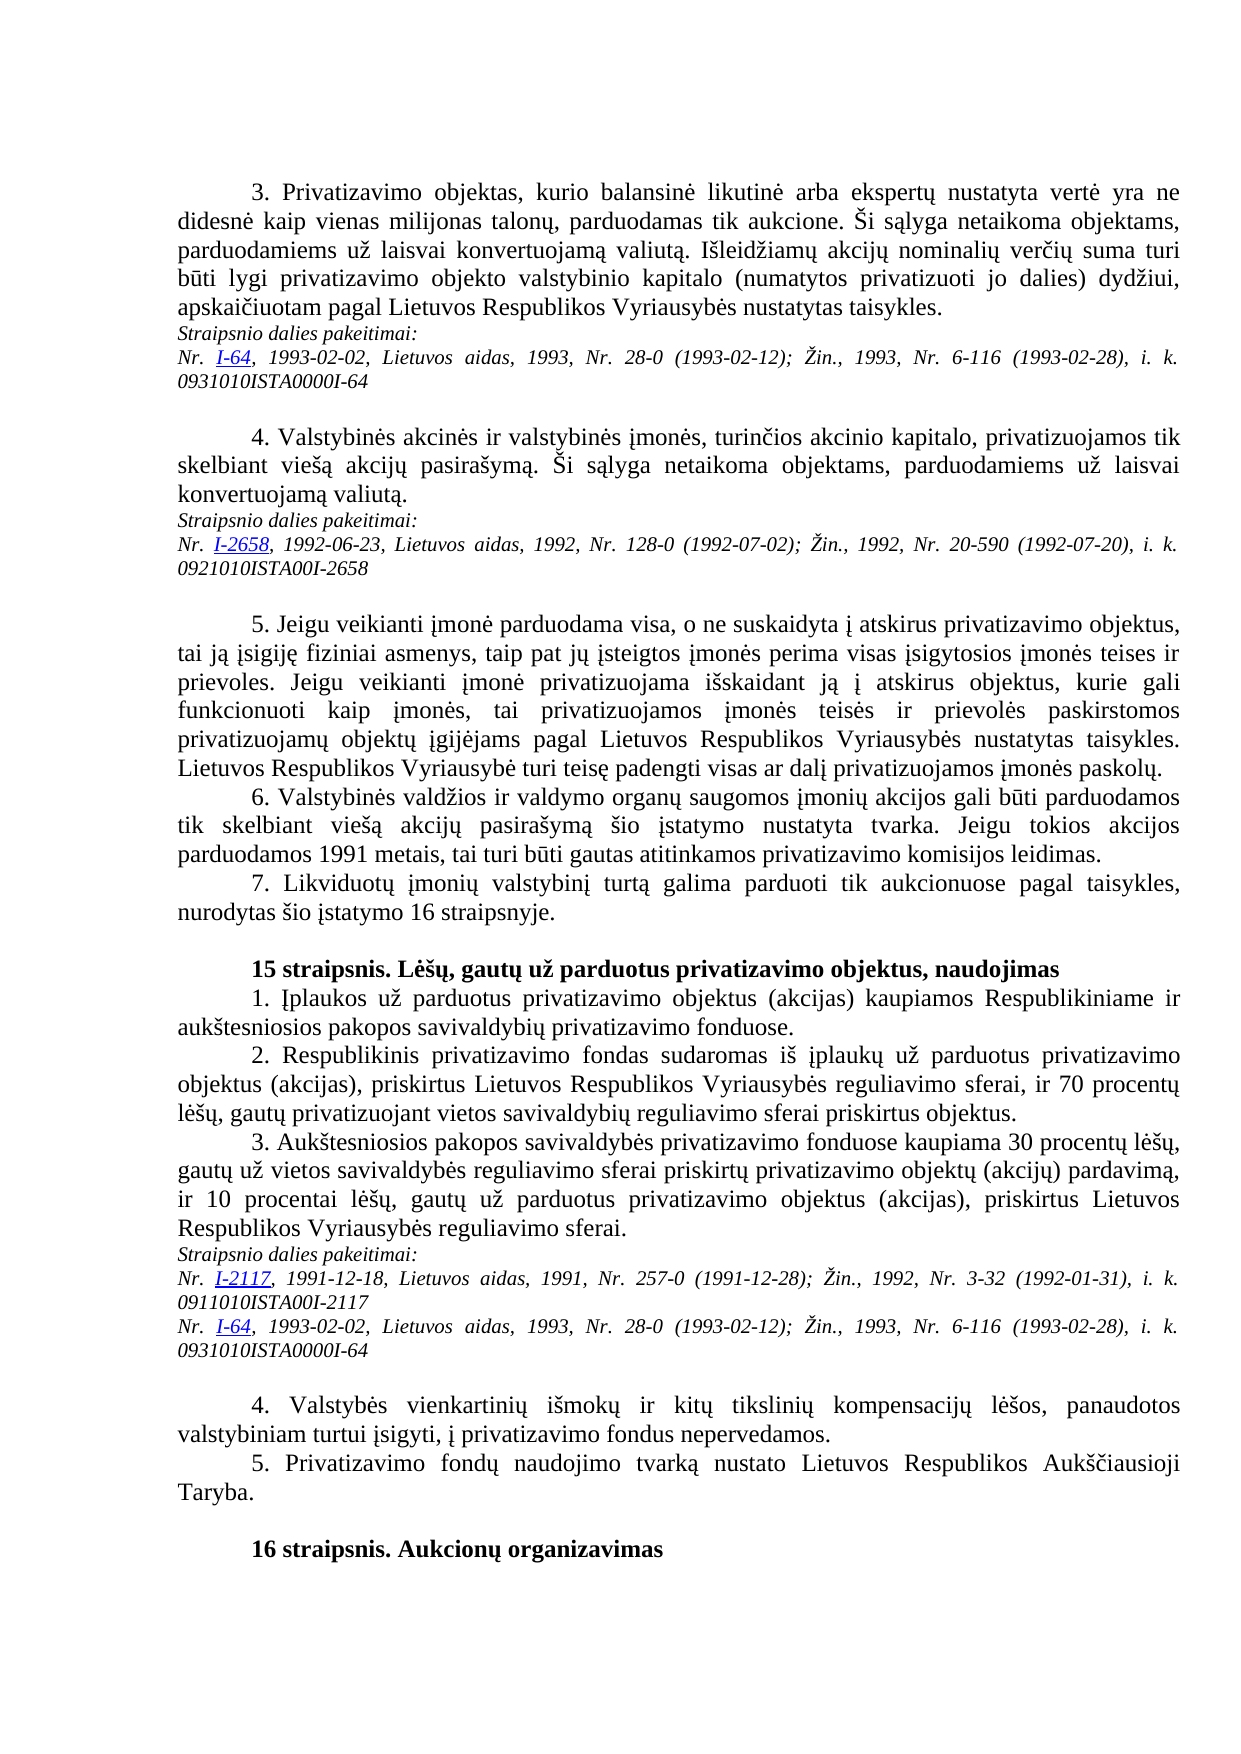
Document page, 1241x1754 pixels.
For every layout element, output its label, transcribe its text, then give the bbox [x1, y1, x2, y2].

text 6. Valstybinės valdžios ir valdymo organų saugomos įmonių akcijos gali būti parduodamos tik skelbiant viešą akcijų pasirašymą šio įstatymo nustatyta tvarka. Jeigu tokios akcijos parduodamos 1991 metais, tai turi būti gautas atitinkamos privatizavimo komisijos leidimas. [177, 782, 1181, 868]
text Straipsnio dalies pakeitimai: [177, 508, 1181, 532]
text Nr. I-2117, 1991-12-18, Lietuvos aidas, 1991, Nr. 257-0 (1991-12-28); Žin., 1992, Nr. 3-32 (1992-01-31), i. k. 0911010ISTA00I-2117 [177, 1266, 1181, 1314]
text Nr. I-64, 1993-02-02, Lietuvos aidas, 1993, Nr. 28-0 (1993-02-12); Žin., 1993, Nr. 6-116 (1993-02-28), i. k. 0931010ISTA0000I-64 [177, 345, 1181, 393]
text Nr. I-64, 1993-02-02, Lietuvos aidas, 1993, Nr. 28-0 (1993-02-12); Žin., 1993, Nr. 6-116 (1993-02-28), i. k. 0931010ISTA0000I-64 [177, 1314, 1181, 1362]
text 15 straipsnis. Lėšų, gautų už parduotus privatizavimo objektus, naudojimas [177, 954, 1181, 983]
text 5. Jeigu veikianti įmonė parduodama visa, o ne suskaidyta į atskirus privatizavimo objektus, tai ją įsigiję fiziniai asmenys, taip pat jų įsteigtos įmonės perima visas įsigytosios įmonės teises ir prievoles. Jeigu veikianti įmonė privatizuojama išskaidant ją į atskirus objektus, kurie gali funkcionuoti kaip įmonės, tai privatizuojamos įmonės teisės ir prievolės paskirstomos privatizuojamų objektų įgijėjams pagal Lietuvos Respublikos Vyriausybės nustatytas taisykles. Lietuvos Respublikos Vyriausybė turi teisę padengti visas ar dalį privatizuojamos įmonės paskolų. [177, 609, 1181, 782]
text 5. Privatizavimo fondų naudojimo tvarką nustato Lietuvos Respublikos Aukščiausioji Taryba. [177, 1448, 1181, 1506]
text Straipsnio dalies pakeitimai: [177, 321, 1181, 345]
text 3. Privatizavimo objektas, kurio balansinė likutinė arba ekspertų nustatyta vertė yra ne didesnė kaip vienas milijonas talonų, parduodamas tik aukcione. Ši sąlyga netaikoma objektams, parduodamiems už laisvai konvertuojamą valiutą. Išleidžiamų akcijų nominalių verčių suma turi būti lygi privatizavimo objekto valstybinio kapitalo (numatytos privatizuoti jo dalies) dydžiui, apskaičiuotam pagal Lietuvos Respublikos Vyriausybės nustatytas taisykles. [177, 177, 1181, 321]
text 4. Valstybinės akcinės ir valstybinės įmonės, turinčios akcinio kapitalo, privatizuojamos tik skelbiant viešą akcijų pasirašymą. Ši sąlyga netaikoma objektams, parduodamiems už laisvai konvertuojamą valiutą. [177, 422, 1181, 508]
text 4. Valstybės vienkartinių išmokų ir kitų tikslinių kompensacijų lėšos, panaudotos valstybiniam turtui įsigyti, į privatizavimo fondus nepervedamos. [177, 1391, 1181, 1448]
text 2. Respublikinis privatizavimo fondas sudaromas iš įplaukų už parduotus privatizavimo objektus (akcijas), priskirtus Lietuvos Respublikos Vyriausybės reguliavimo sferai, ir 70 procentų lėšų, gautų privatizuojant vietos savivaldybių reguliavimo sferai priskirtus objektus. [177, 1040, 1181, 1127]
text Nr. I-2658, 1992-06-23, Lietuvos aidas, 1992, Nr. 128-0 (1992-07-02); Žin., 1992, Nr. 20-590 (1992-07-20), i. k. 0921010ISTA00I-2658 [177, 532, 1181, 580]
text 7. Likviduotų įmonių valstybinį turtą galima parduoti tik aukcionuose pagal taisykles, nurodytas šio įstatymo 16 straipsnyje. [177, 868, 1181, 925]
text 1. Įplaukos už parduotus privatizavimo objektus (akcijas) kaupiamos Respublikiniame ir aukštesniosios pakopos savivaldybių privatizavimo fonduose. [177, 983, 1181, 1040]
text 3. Aukštesniosios pakopos savivaldybės privatizavimo fonduose kaupiama 30 procentų lėšų, gautų už vietos savivaldybės reguliavimo sferai priskirtų privatizavimo objektų (akcijų) pardavimą, ir 10 procentai lėšų, gautų už parduotus privatizavimo objektus (akcijas), priskirtus Lietuvos Respublikos Vyriausybės reguliavimo sferai. [177, 1127, 1181, 1242]
text 16 straipsnis. Aukcionų organizavimas [177, 1534, 1181, 1563]
text Straipsnio dalies pakeitimai: [177, 1242, 1181, 1266]
